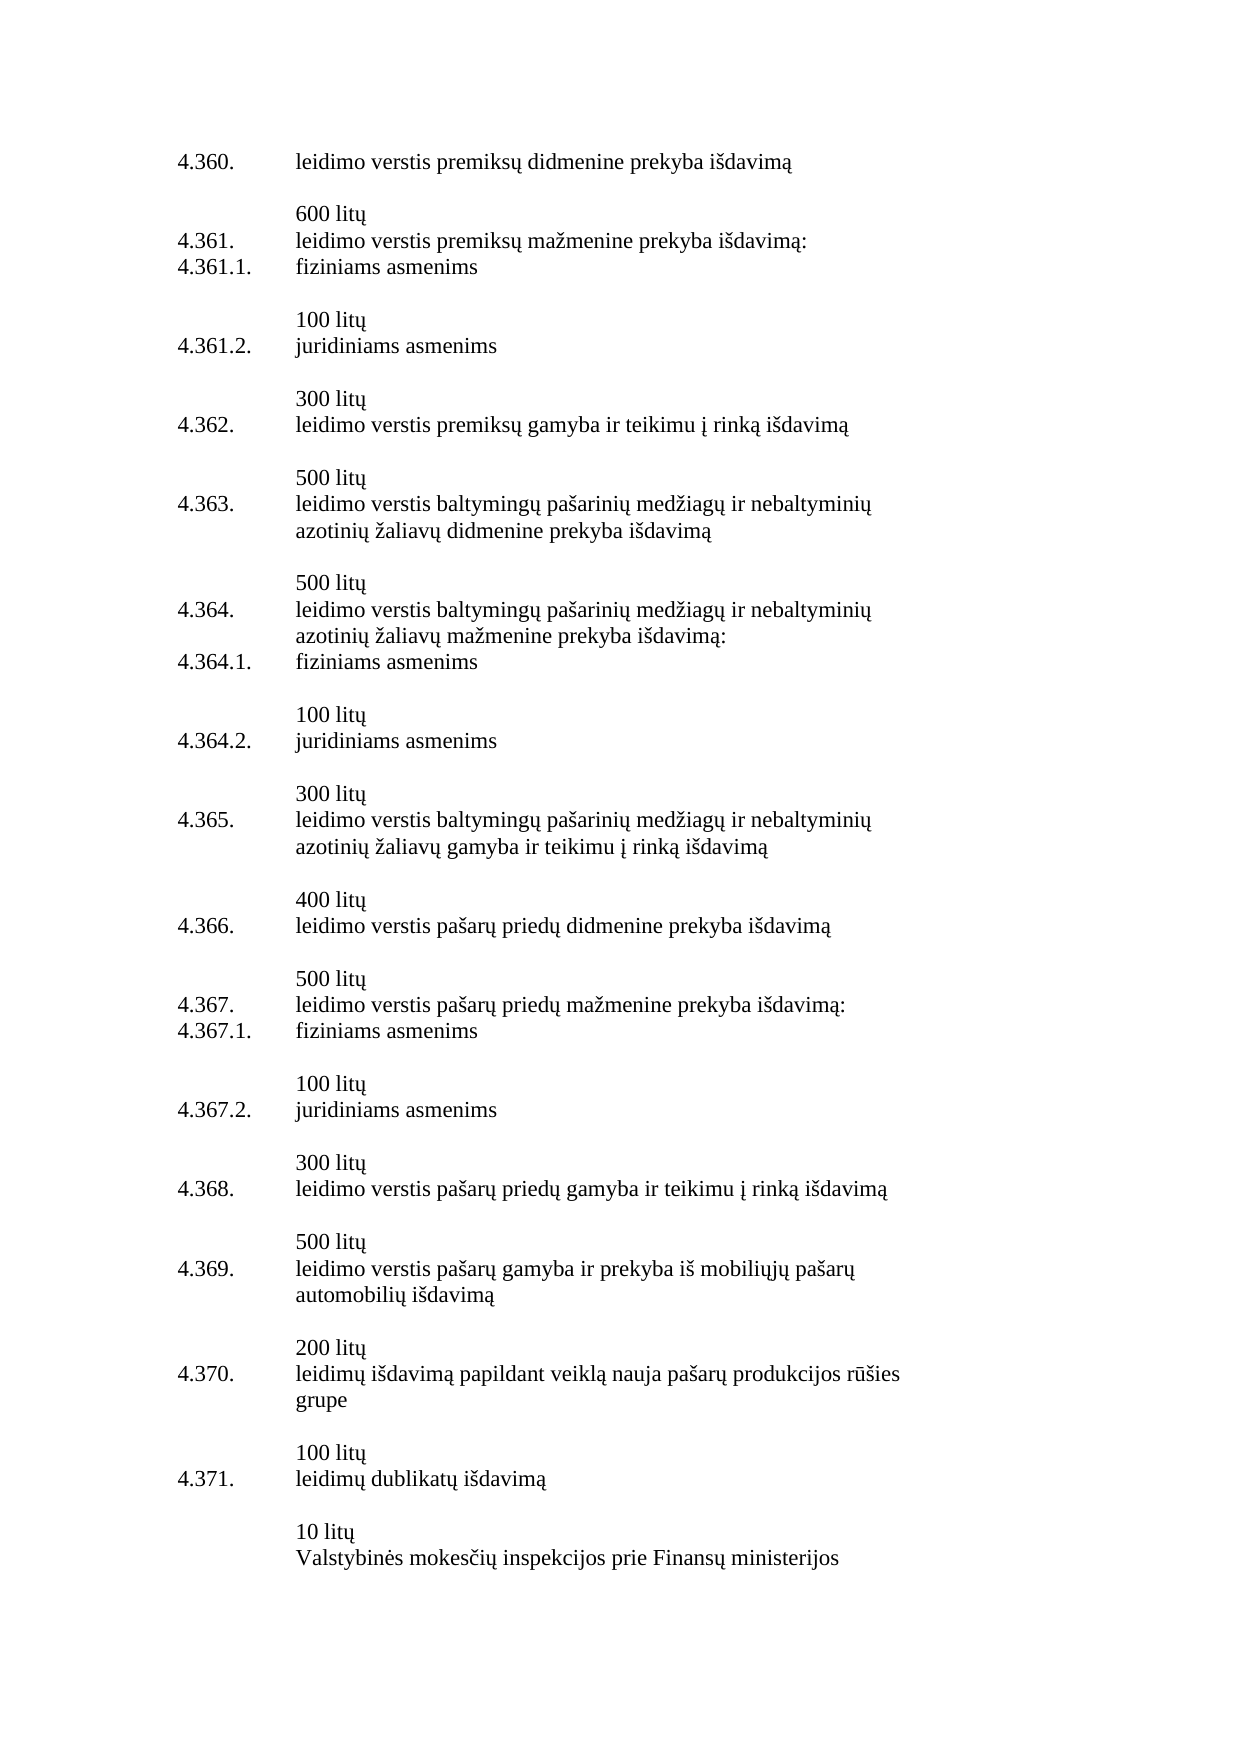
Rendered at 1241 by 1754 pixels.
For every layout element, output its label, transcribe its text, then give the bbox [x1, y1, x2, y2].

text 4.360. leidimo verstis premiksų didmenine prekyba išdavimą 600 litų [177, 148, 945, 227]
text 4.365. leidimo verstis baltymingų pašarinių medžiagų ir nebaltyminių azotinių žaliavų gamyba ir teikimu į rinką išdavimą 400 litų [177, 807, 945, 912]
text 4.368. leidimo verstis pašarų priedų gamyba ir teikimu į rinką išdavimą 500 litų [177, 1176, 945, 1254]
text 4.361.1. fiziniams asmenims 100 litų [177, 253, 945, 332]
text 4.367. leidimo verstis pašarų priedų mažmenine prekyba išdavimą: [177, 991, 945, 1017]
text 4.364.2. juridiniams asmenims 300 litų [177, 727, 945, 807]
text 4.361.2. juridiniams asmenims 300 litų [177, 332, 945, 411]
text 4.371. leidimų dublikatų išdavimą 10 litų [177, 1465, 945, 1544]
text 4.367.1. fiziniams asmenims 100 litų [177, 1017, 945, 1096]
text Valstybinės mokesčių inspekcijos prie Finansų ministerijos [177, 1544, 945, 1571]
text 4.366. leidimo verstis pašarų priedų didmenine prekyba išdavimą 500 litų [177, 912, 945, 991]
text 4.364. leidimo verstis baltymingų pašarinių medžiagų ir nebaltyminių azotinių žaliavų mažmenine prekyba išdavimą: [177, 596, 945, 648]
text 4.364.1. fiziniams asmenims 100 litų [177, 648, 945, 727]
text 4.363. leidimo verstis baltymingų pašarinių medžiagų ir nebaltyminių azotinių žaliavų didmenine prekyba išdavimą 500 litų [177, 490, 945, 596]
text 4.361. leidimo verstis premiksų mažmenine prekyba išdavimą: [177, 227, 945, 253]
text 4.369. leidimo verstis pašarų gamyba ir prekyba iš mobiliųjų pašarų automobilių išdavimą 200 litų [177, 1254, 945, 1360]
text 4.362. leidimo verstis premiksų gamyba ir teikimu į rinką išdavimą 500 litų [177, 411, 945, 490]
text 4.370. leidimų išdavimą papildant veiklą nauja pašarų produkcijos rūšies grupe 100 litų [177, 1360, 945, 1465]
text 4.367.2. juridiniams asmenims 300 litų [177, 1096, 945, 1176]
